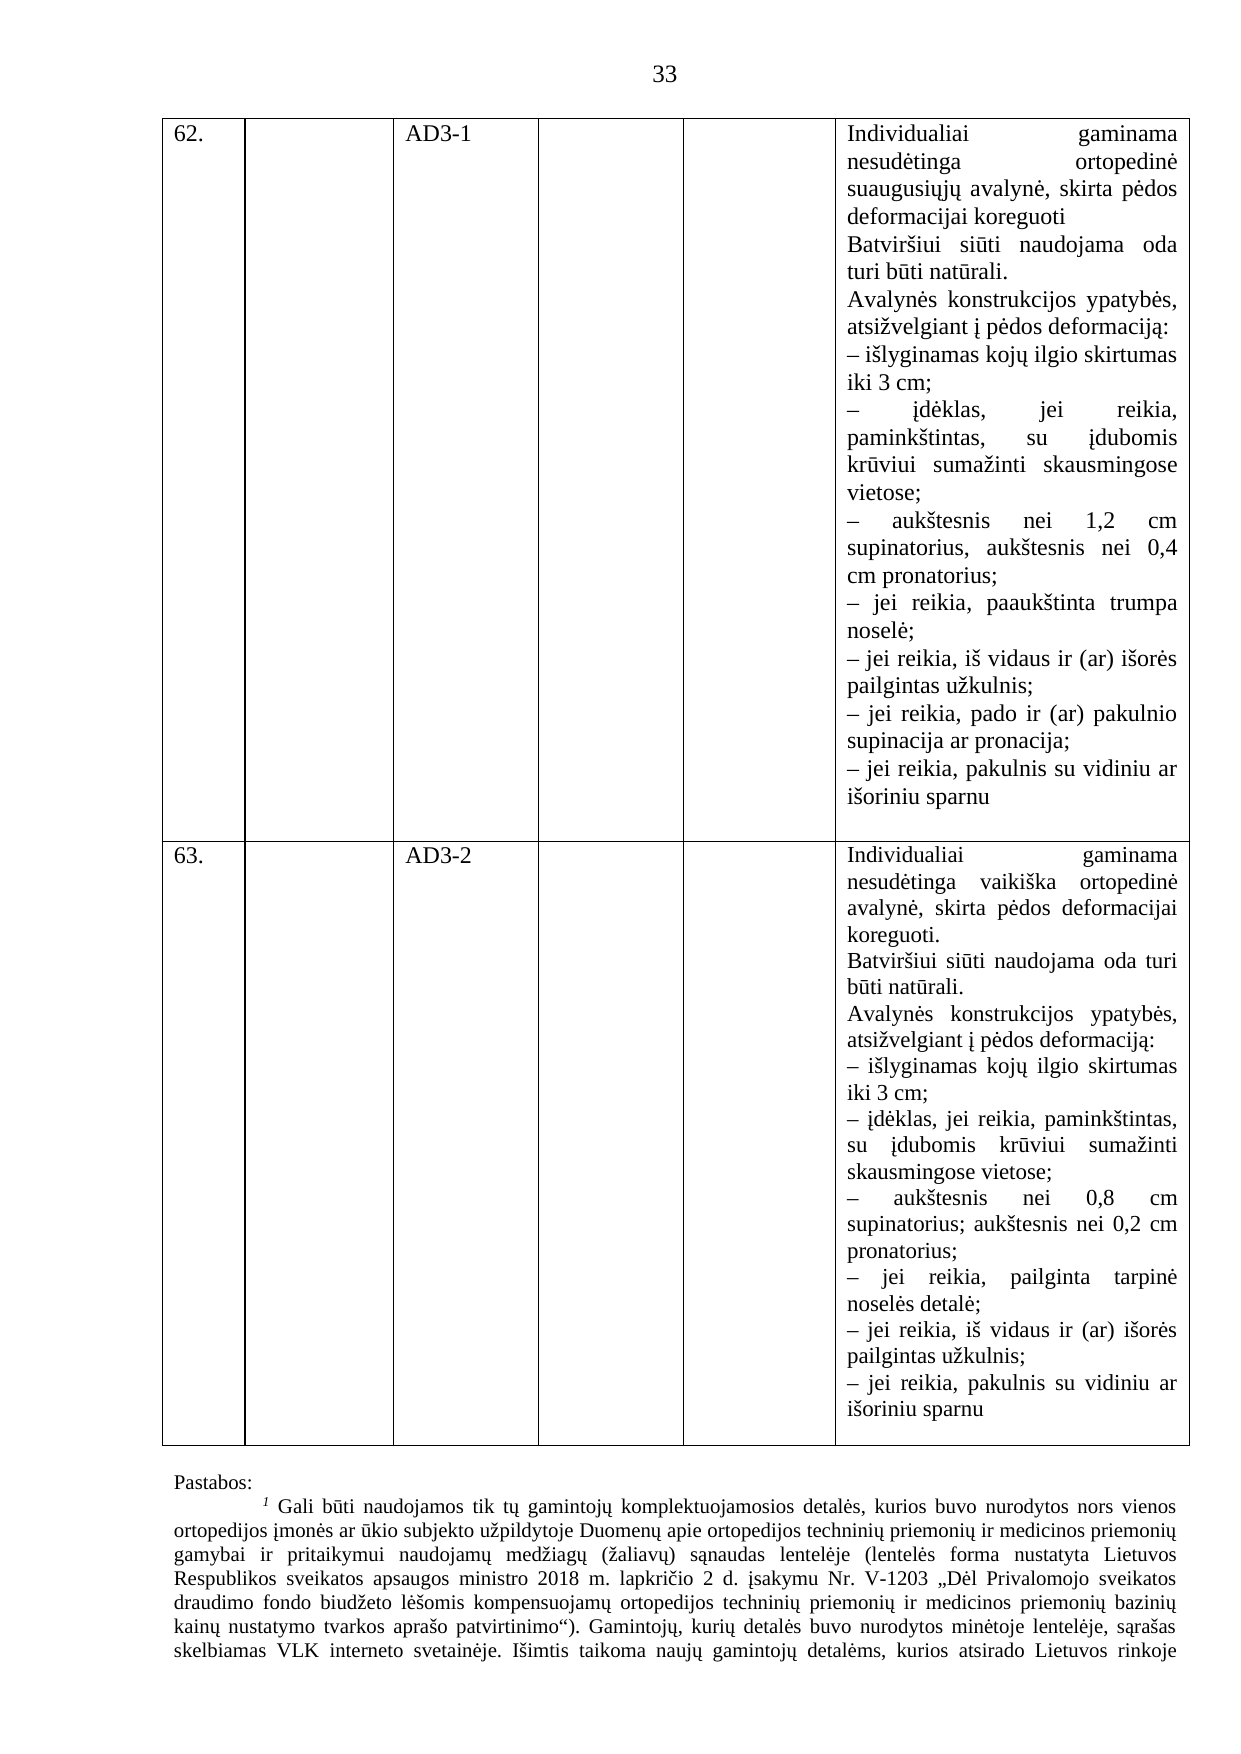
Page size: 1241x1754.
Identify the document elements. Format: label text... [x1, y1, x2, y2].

table_cell [684, 842, 835, 1445]
table_cell [246, 119, 393, 841]
table_cell [246, 842, 393, 1445]
table_cell [684, 119, 835, 841]
table_cell Individualiai gaminama nesudėtinga ortopedinė suaugusiųjų avalynė, skirta pėdos deformacijai koreguoti Batviršiui siūti naudojama oda turi būti natūrali. Avalynės konstrukcijos ypatybės, atsižvelgiant į pėdos deformaciją: – išlyginamas kojų ilgio skirtumas iki 3 cm; – įdėklas, jei reikia, paminkštintas, su įdubomis krūviui sumažinti skausmingose vietose; – aukštesnis nei 1,2 cm supinatorius, aukštesnis nei 0,4 cm pronatorius; – jei reikia, paaukštinta trumpa noselė; – jei reikia, iš vidaus ir (ar) išorės pailgintas užkulnis; – jei reikia, pado ir (ar) pakulnio supinacija ar pronacija; – jei reikia, pakulnis su vidiniu ar išoriniu sparnu [836, 119, 1189, 841]
table_cell [539, 842, 683, 1445]
table_cell AD3-1 [394, 119, 538, 841]
table_cell Pastabos: 1 Gali būti naudojamos tik tų gamintojų komplektuojamosios detalės, kurios buvo nurodytos nors vienos ortopedijos įmonės ar ūkio subjekto užpildytoje Duomenų apie ortopedijos techninių priemonių ir medicinos priemonių gamybai ir pritaikymui naudojamų medžiagų (žaliavų) sąnaudas lentelėje (lentelės forma nustatyta Lietuvos Respublikos sveikatos apsaugos ministro 2018 m. lapkričio 2 d. įsakymu Nr. V-1203 „Dėl Privalomojo sveikatos draudimo fondo biudžeto lėšomis kompensuojamų ortopedijos techninių priemonių ir medicinos priemonių bazinių kainų nustatymo tvarkos aprašo patvirtinimo“). Gamintojų, kurių detalės buvo nurodytos minėtoje lentelėje, sąrašas skelbiamas VLK interneto svetainėje. Išimtis taikoma naujų gamintojų detalėms, kurios atsirado Lietuvos rinkoje [163, 1446, 1189, 1662]
table_cell AD3-2 [394, 842, 538, 1445]
table_cell [539, 119, 683, 841]
table_cell 62. [163, 119, 244, 841]
table_cell Individualiai gaminama nesudėtinga vaikiška ortopedinė avalynė, skirta pėdos deformacijai koreguoti. Batviršiui siūti naudojama oda turi būti natūrali. Avalynės konstrukcijos ypatybės, atsižvelgiant į pėdos deformaciją: – išlyginamas kojų ilgio skirtumas iki 3 cm; – įdėklas, jei reikia, paminkštintas, su įdubomis krūviui sumažinti skausmingose vietose; – aukštesnis nei 0,8 cm supinatorius; aukštesnis nei 0,2 cm pronatorius; – jei reikia, pailginta tarpinė noselės detalė; – jei reikia, iš vidaus ir (ar) išorės pailgintas užkulnis; – jei reikia, pakulnis su vidiniu ar išoriniu sparnu [836, 842, 1189, 1445]
table_cell 63. [163, 842, 244, 1445]
